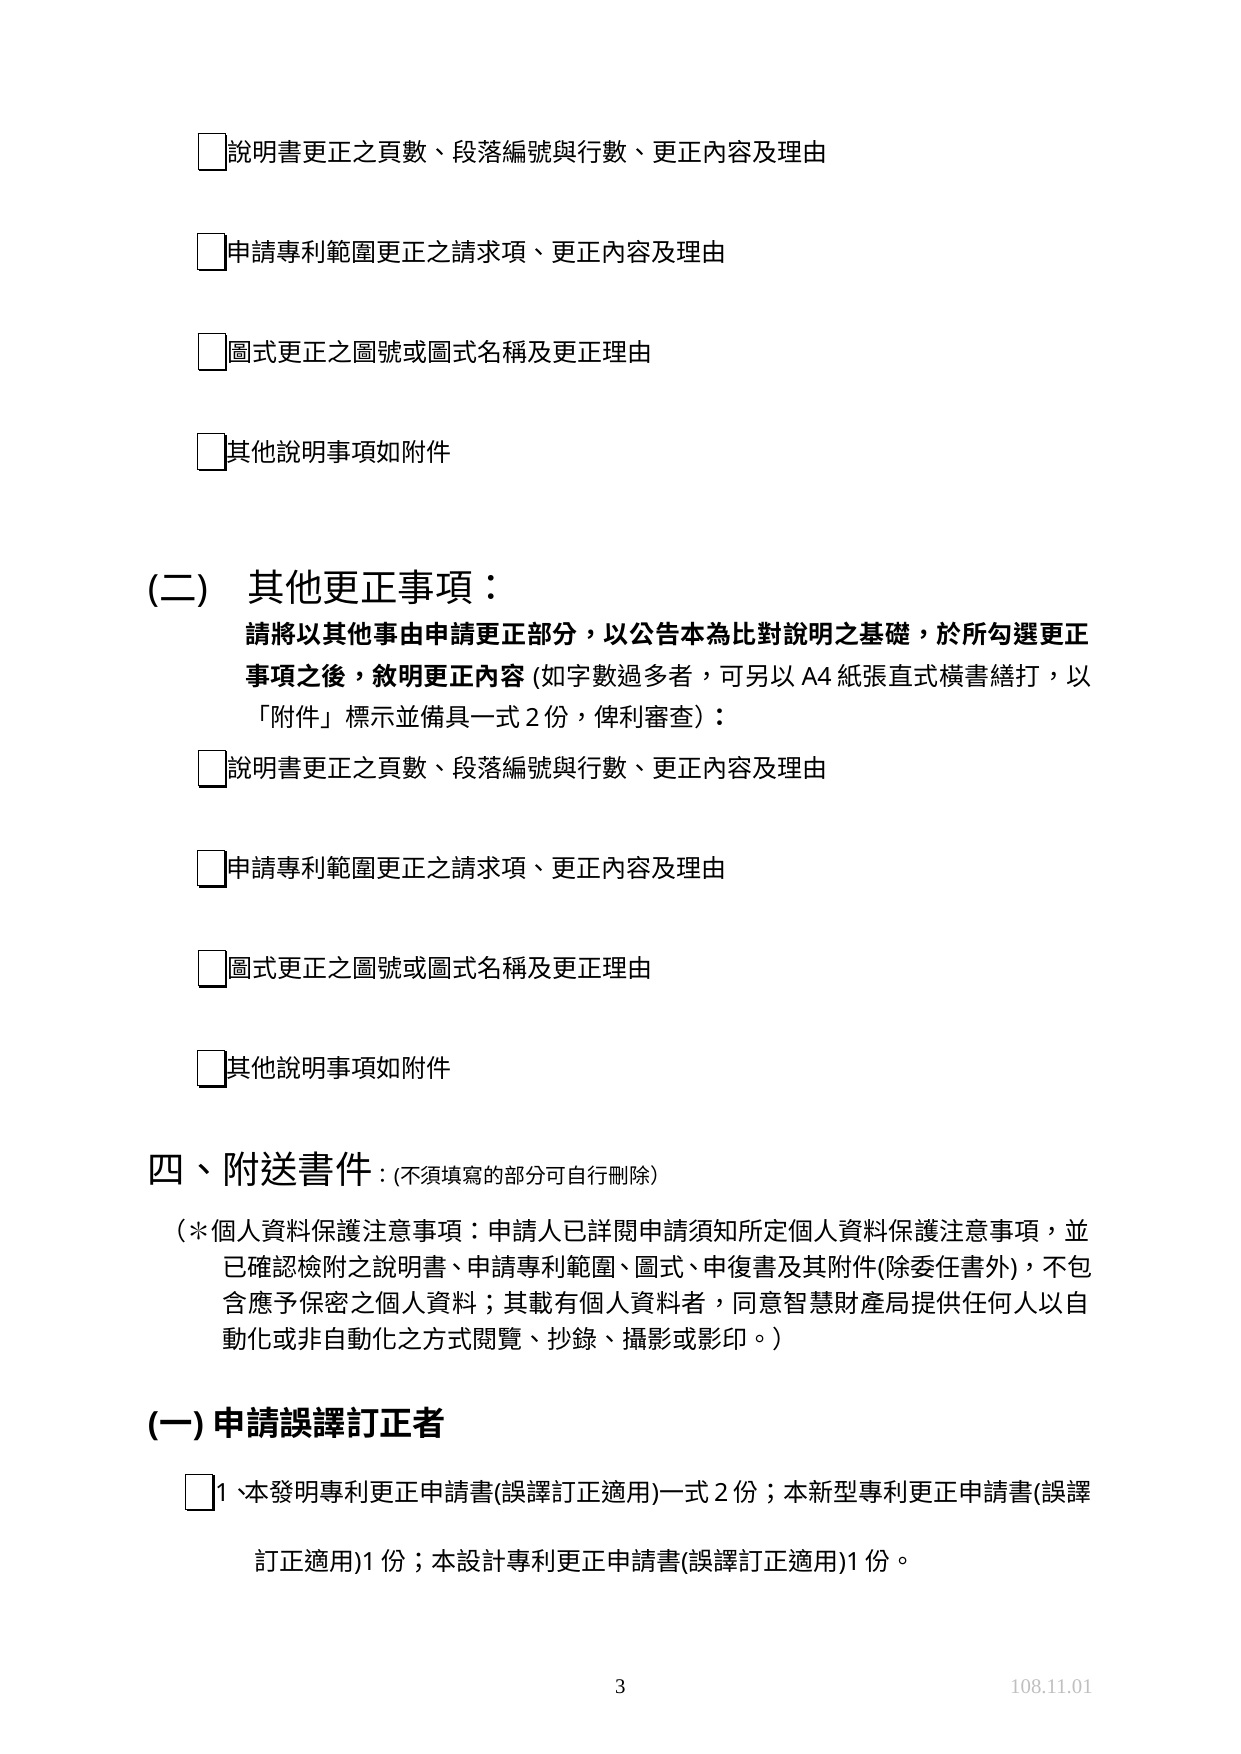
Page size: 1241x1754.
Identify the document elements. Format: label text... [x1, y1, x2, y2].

text 其他說明事項如附件 [197, 1035, 1087, 1085]
text 說明書更正之頁數、段落編號與行數、更正內容及理由 [148, 118, 1087, 168]
text (一) 申請誤譯訂正者 [148, 1397, 1092, 1446]
text 圖式更正之圖號或圖式名稱及更正理由 [148, 318, 1087, 368]
text 其他說明事項如附件 [197, 418, 1087, 468]
text 申請專利範圍更正之請求項、更正內容及理由 [184, 835, 1087, 885]
list 其他更正事項： [148, 568, 1092, 610]
text 申請專利範圍更正之請求項、更正內容及理由 [184, 218, 1087, 268]
text 1、本發明專利更正申請書(誤譯訂正適用)一式2份；本新型專利更正申請書(誤譯訂正適用)1份；本設計專利更正申請書(誤譯訂正適用)1份。 [185, 1456, 1091, 1594]
text 說明書更正之頁數、段落編號與行數、更正內容及理由 [148, 735, 1087, 785]
text 四、附送書件：(不須填寫的部分可自行刪除） [148, 1144, 1092, 1194]
text 請將以其他事由申請更正部分，以公告本為比對說明之基礎，於所勾選更正事項之後，敘明更正內容 (如字數過多者，可另以A4紙張直式橫書繕打，以「附件」標示並備具一式2份，俾利審查）： [245, 610, 1092, 735]
text （✽個人資料保護注意事項：申請人已詳閱申請須知所定個人資料保護注意事項，並已確認檢附之說明書、申請專利範圍、圖式、申復書及其附件(除委任書外)，不包含應予保密之個人資料；其載有個人資料者，同意智慧財產局提供任何人以自動化或非自動化之方式閱覽、抄錄、攝影或影印。） [148, 1211, 1092, 1356]
text 圖式更正之圖號或圖式名稱及更正理由 [148, 935, 1087, 985]
